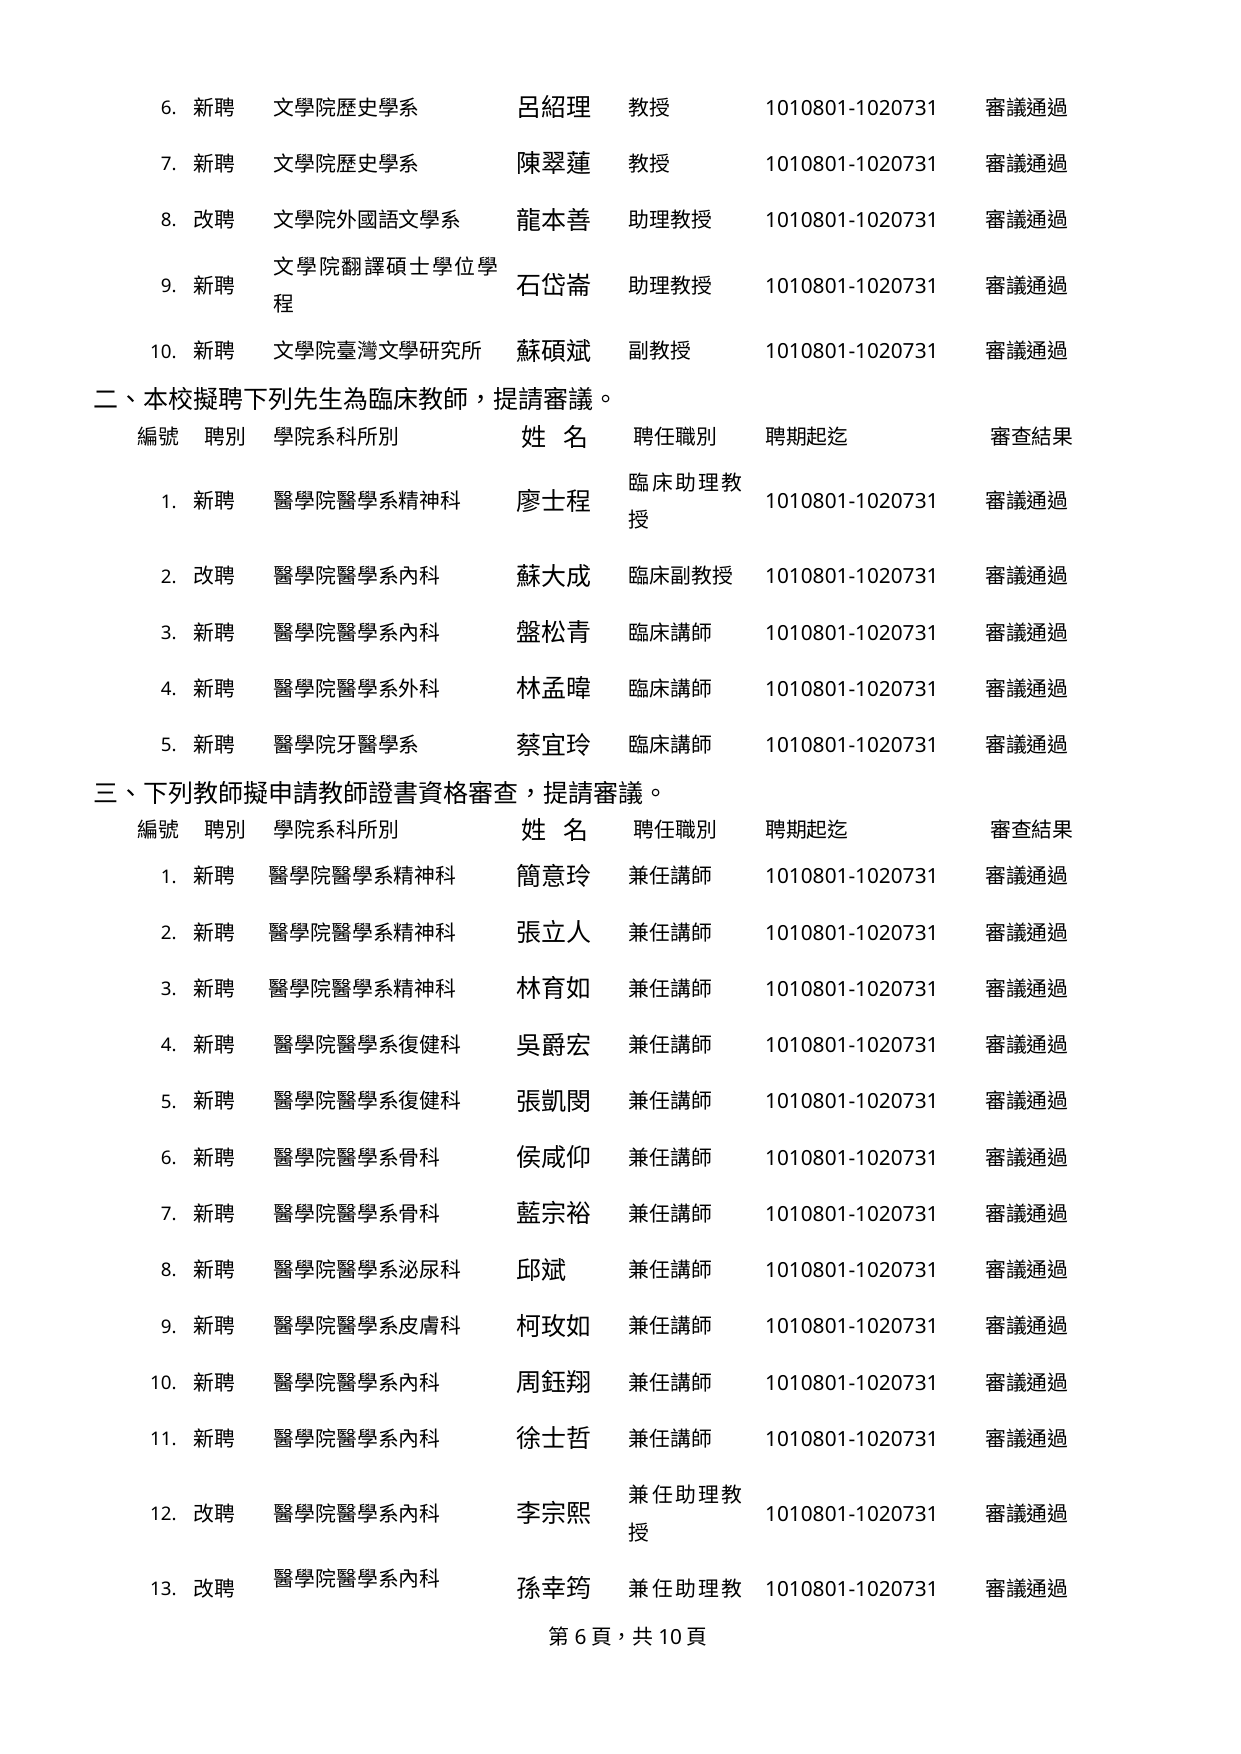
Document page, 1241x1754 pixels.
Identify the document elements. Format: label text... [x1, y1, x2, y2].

table_cell 7. [131, 135, 187, 191]
table_cell 林育如 [510, 960, 622, 1016]
table_cell 醫學院醫學系內科 [263, 548, 510, 604]
table_cell 醫學院醫學系外科 [263, 660, 510, 716]
table_cell 審議通過 [979, 1298, 1195, 1354]
table_cell 孫幸筠 [510, 1560, 622, 1616]
table_cell 10. [131, 323, 187, 379]
table_header 聘別 [188, 416, 262, 454]
table_cell 12. [131, 1466, 187, 1560]
table_cell 兼任講師 [623, 1185, 754, 1241]
table_cell 新聘 [188, 660, 262, 716]
table_cell 審議通過 [979, 248, 1195, 323]
table_cell 改聘 [188, 1560, 262, 1616]
table_cell 文學院歷史學系 [263, 79, 510, 135]
table_cell 新聘 [188, 1016, 262, 1073]
table_cell 張立人 [510, 904, 622, 960]
table_header 編號 [131, 810, 187, 848]
table_cell 1010801-1020731 [754, 1410, 979, 1466]
table_cell 兼任講師 [623, 848, 754, 904]
table_cell 審議通過 [979, 1560, 1195, 1616]
table_cell 1010801-1020731 [754, 716, 979, 773]
table_cell 兼任講師 [623, 1016, 754, 1073]
table_cell 1010801-1020731 [754, 1354, 979, 1410]
table_cell 醫學院醫學系精神科 [263, 848, 510, 904]
table_cell 1010801-1020731 [754, 248, 979, 323]
table_cell 新聘 [188, 1410, 262, 1466]
table_cell 審議通過 [979, 1016, 1195, 1073]
table_cell 新聘 [188, 323, 262, 379]
table_cell 1010801-1020731 [754, 135, 979, 191]
table_cell 審議通過 [979, 135, 1195, 191]
table_cell 兼任講師 [623, 960, 754, 1016]
table_header 聘任職別 [623, 810, 754, 848]
table_header 聘別 [188, 810, 262, 848]
table_cell 臨床講師 [623, 604, 754, 660]
table_cell 1. [131, 454, 187, 548]
table_cell 審議通過 [979, 323, 1195, 379]
table_cell 呂紹理 [510, 79, 622, 135]
table_cell 審議通過 [979, 1466, 1195, 1560]
table_header 編號 [131, 416, 187, 454]
table_cell 2. [131, 548, 187, 604]
table_cell 新聘 [188, 79, 262, 135]
table_cell 新聘 [188, 1129, 262, 1185]
table_cell 審議通過 [979, 604, 1195, 660]
table_cell 1010801-1020731 [754, 1073, 979, 1129]
table_cell 邱斌 [510, 1241, 622, 1298]
table_cell 審議通過 [979, 1185, 1195, 1241]
table_cell 醫學院醫學系精神科 [263, 960, 510, 1016]
table_cell 吳爵宏 [510, 1016, 622, 1073]
table_header 姓 名 [510, 416, 622, 454]
table_cell 改聘 [188, 191, 262, 248]
table_cell 兼任講師 [623, 1241, 754, 1298]
table_cell 醫學院醫學系復健科 [263, 1016, 510, 1073]
table_cell 醫學院醫學系內科 [263, 1354, 510, 1410]
table_cell 審議通過 [979, 848, 1195, 904]
table_cell 審議通過 [979, 1073, 1195, 1129]
table_cell 1010801-1020731 [754, 454, 979, 548]
table_cell 兼任助理教 [623, 1560, 754, 1616]
table_cell 醫學院醫學系泌尿科 [263, 1241, 510, 1298]
table_cell 張凱閔 [510, 1073, 622, 1129]
table_cell 9. [131, 248, 187, 323]
table_cell 13. [131, 1560, 187, 1616]
table_header 審查結果 [979, 810, 1195, 848]
table_header 聘期起迄 [754, 416, 979, 454]
table_cell 兼任講師 [623, 1354, 754, 1410]
table_cell 新聘 [188, 1298, 262, 1354]
table_cell 新聘 [188, 960, 262, 1016]
table_cell 李宗熙 [510, 1466, 622, 1560]
table_header 學院系科所別 [263, 810, 510, 848]
text 二、本校擬聘下列先生為臨床教師，提請審議。 [93, 379, 1181, 416]
table_cell 1010801-1020731 [754, 1298, 979, 1354]
table_cell 醫學院醫學系精神科 [263, 454, 510, 548]
table_cell 4. [131, 660, 187, 716]
table_header 審查結果 [979, 416, 1195, 454]
table_header 學院系科所別 [263, 416, 510, 454]
table_cell 醫學院醫學系復健科 [263, 1073, 510, 1129]
table_cell 2. [131, 904, 187, 960]
table_cell 新聘 [188, 1354, 262, 1410]
table_cell 醫學院醫學系內科 [263, 1560, 510, 1616]
table_cell 廖士程 [510, 454, 622, 548]
table_cell 3. [131, 604, 187, 660]
table_cell 1010801-1020731 [754, 848, 979, 904]
table_cell 1010801-1020731 [754, 79, 979, 135]
table_cell 副教授 [623, 323, 754, 379]
table_cell 文學院翻譯碩士學位學程 [263, 248, 510, 323]
table_cell 改聘 [188, 548, 262, 604]
table_cell 1010801-1020731 [754, 323, 979, 379]
table_cell 10. [131, 1354, 187, 1410]
table_cell 兼任講師 [623, 904, 754, 960]
table_cell 審議通過 [979, 191, 1195, 248]
table_cell 助理教授 [623, 191, 754, 248]
table_cell 臨床講師 [623, 660, 754, 716]
table_cell 文學院歷史學系 [263, 135, 510, 191]
table_cell 新聘 [188, 848, 262, 904]
table_cell 醫學院醫學系皮膚科 [263, 1298, 510, 1354]
table_cell 1. [131, 848, 187, 904]
table_cell 臨床副教授 [623, 548, 754, 604]
table_cell 審議通過 [979, 1241, 1195, 1298]
table_cell 新聘 [188, 1185, 262, 1241]
table_cell 8. [131, 191, 187, 248]
table_cell 改聘 [188, 1466, 262, 1560]
table_cell 蘇大成 [510, 548, 622, 604]
table_cell 審議通過 [979, 454, 1195, 548]
table_cell 新聘 [188, 904, 262, 960]
table_cell 審議通過 [979, 1410, 1195, 1466]
table_cell 兼任講師 [623, 1073, 754, 1129]
table_cell 5. [131, 716, 187, 773]
table_cell 1010801-1020731 [754, 1185, 979, 1241]
table_cell 1010801-1020731 [754, 548, 979, 604]
table_cell 4. [131, 1016, 187, 1073]
table_cell 醫學院醫學系骨科 [263, 1185, 510, 1241]
table_cell 醫學院牙醫學系 [263, 716, 510, 773]
table_cell 8. [131, 1241, 187, 1298]
table_cell 文學院外國語文學系 [263, 191, 510, 248]
table_cell 1010801-1020731 [754, 660, 979, 716]
table_cell 9. [131, 1298, 187, 1354]
table_header 聘期起迄 [754, 810, 979, 848]
table_cell 新聘 [188, 1073, 262, 1129]
table_cell 醫學院醫學系內科 [263, 604, 510, 660]
table_cell 林孟暐 [510, 660, 622, 716]
table_cell 教授 [623, 79, 754, 135]
table_cell 1010801-1020731 [754, 604, 979, 660]
table_cell 6. [131, 79, 187, 135]
table_header 聘任職別 [623, 416, 754, 454]
table_cell 5. [131, 1073, 187, 1129]
table_cell 1010801-1020731 [754, 1016, 979, 1073]
table_cell 新聘 [188, 248, 262, 323]
table_cell 龍本善 [510, 191, 622, 248]
table_cell 1010801-1020731 [754, 904, 979, 960]
table_cell 徐士哲 [510, 1410, 622, 1466]
table_cell 新聘 [188, 454, 262, 548]
table_cell 蘇碩斌 [510, 323, 622, 379]
table_cell 1010801-1020731 [754, 1560, 979, 1616]
table_cell 審議通過 [979, 1354, 1195, 1410]
table_cell 審議通過 [979, 79, 1195, 135]
table_cell 兼任講師 [623, 1410, 754, 1466]
table_cell 蔡宜玲 [510, 716, 622, 773]
table_cell 1010801-1020731 [754, 1466, 979, 1560]
table_cell 盤松青 [510, 604, 622, 660]
table_cell 6. [131, 1129, 187, 1185]
table_cell 藍宗裕 [510, 1185, 622, 1241]
table_cell 1010801-1020731 [754, 960, 979, 1016]
table_cell 醫學院醫學系內科 [263, 1410, 510, 1466]
table_cell 兼任助理教授 [623, 1466, 754, 1560]
table_cell 兼任講師 [623, 1129, 754, 1185]
table_cell 周鈺翔 [510, 1354, 622, 1410]
table_cell 陳翠蓮 [510, 135, 622, 191]
table_cell 臨床助理教授 [623, 454, 754, 548]
table_cell 審議通過 [979, 1129, 1195, 1185]
table_cell 醫學院醫學系精神科 [263, 904, 510, 960]
table_cell 柯玫如 [510, 1298, 622, 1354]
table_cell 兼任講師 [623, 1298, 754, 1354]
table_cell 1010801-1020731 [754, 1241, 979, 1298]
table_cell 7. [131, 1185, 187, 1241]
table_cell 新聘 [188, 716, 262, 773]
table_cell 簡意玲 [510, 848, 622, 904]
table_cell 侯咸仰 [510, 1129, 622, 1185]
table_cell 文學院臺灣文學研究所 [263, 323, 510, 379]
table_cell 1010801-1020731 [754, 1129, 979, 1185]
table_header 姓 名 [510, 810, 622, 848]
table_cell 新聘 [188, 1241, 262, 1298]
table_cell 11. [131, 1410, 187, 1466]
table_cell 教授 [623, 135, 754, 191]
table_cell 臨床講師 [623, 716, 754, 773]
table_cell 審議通過 [979, 548, 1195, 604]
table_cell 3. [131, 960, 187, 1016]
table_cell 審議通過 [979, 716, 1195, 773]
table_cell 醫學院醫學系內科 [263, 1466, 510, 1560]
table_cell 新聘 [188, 135, 262, 191]
text 三、下列教師擬申請教師證書資格審查，提請審議。 [93, 773, 1181, 810]
table_cell 石岱崙 [510, 248, 622, 323]
table_cell 助理教授 [623, 248, 754, 323]
table_cell 審議通過 [979, 660, 1195, 716]
table_cell 審議通過 [979, 960, 1195, 1016]
table_cell 醫學院醫學系骨科 [263, 1129, 510, 1185]
table_cell 審議通過 [979, 904, 1195, 960]
table_cell 1010801-1020731 [754, 191, 979, 248]
table_cell 新聘 [188, 604, 262, 660]
